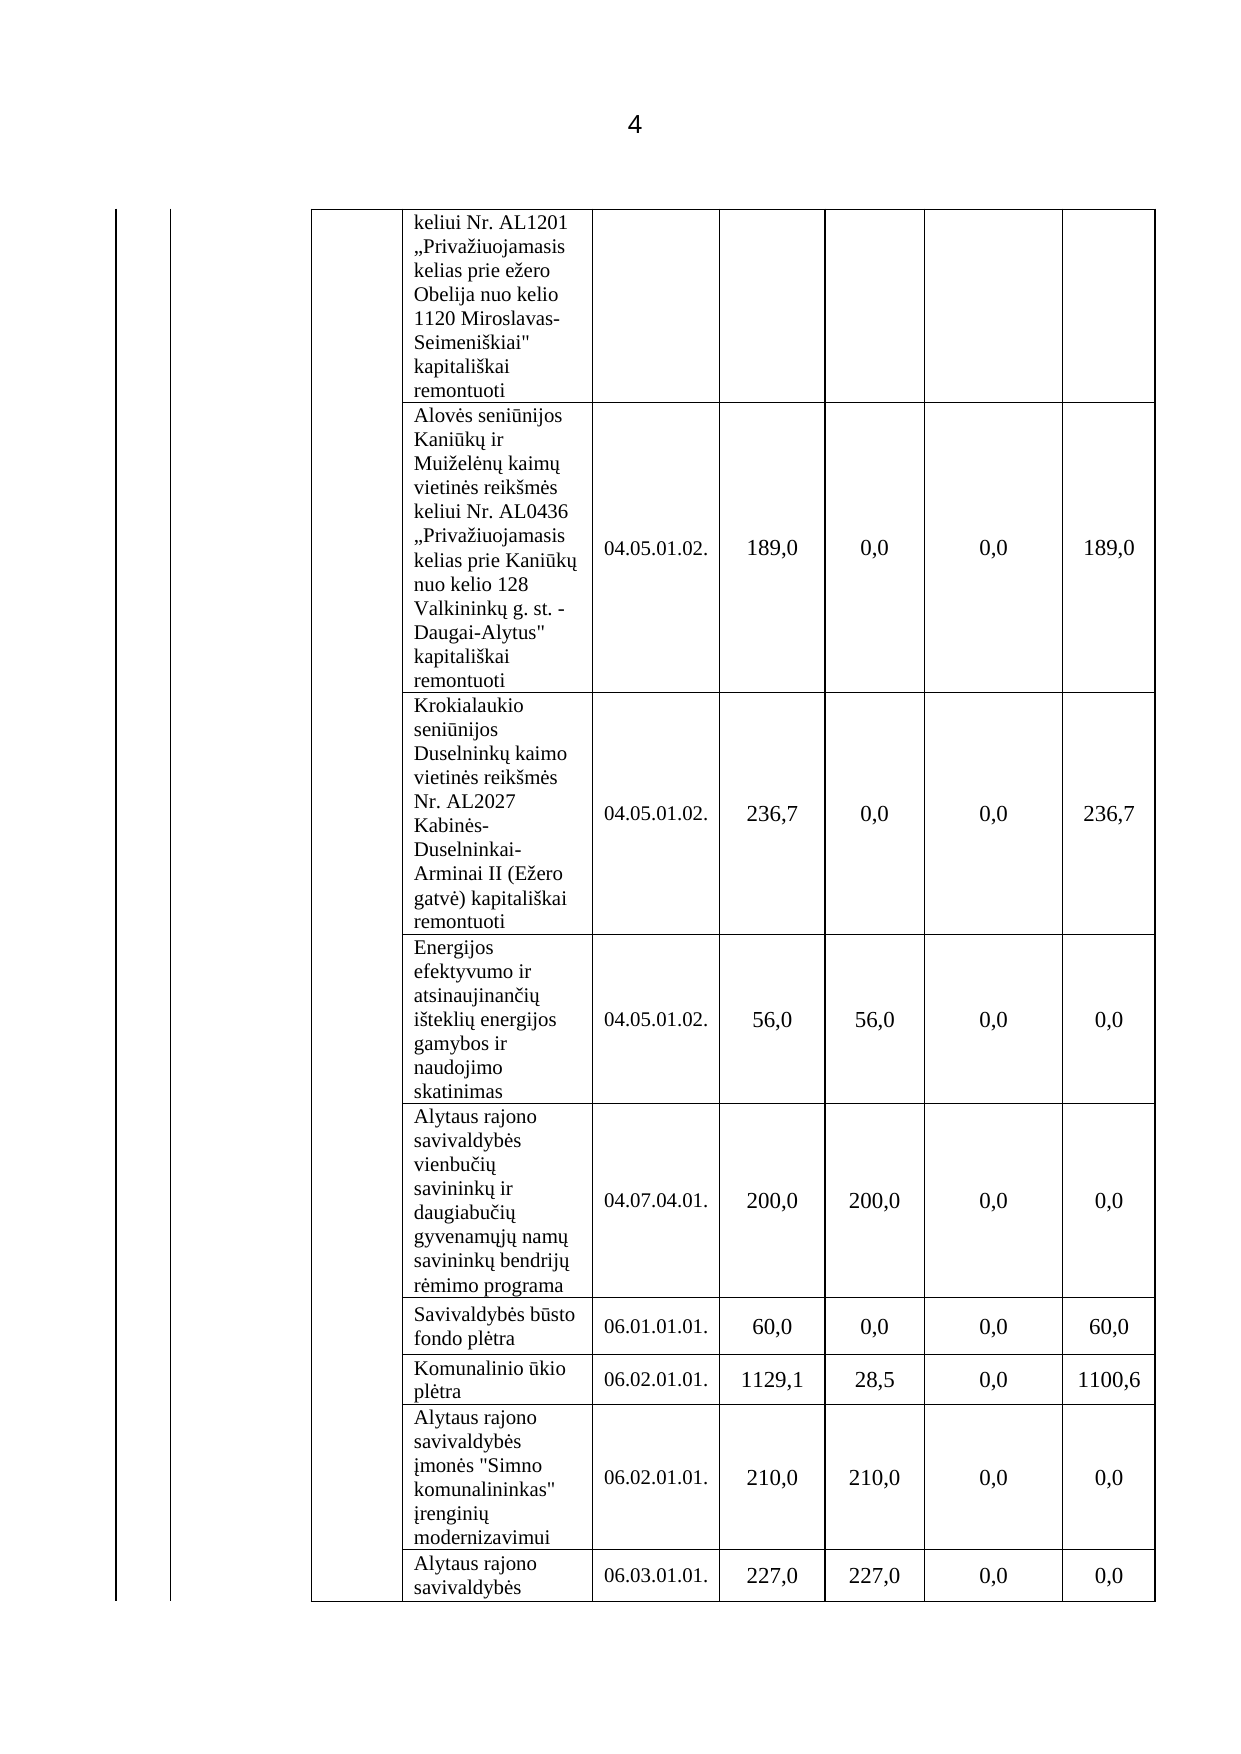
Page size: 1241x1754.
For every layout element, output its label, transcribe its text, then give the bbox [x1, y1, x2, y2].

table_cell 06.03.01.01. [593, 1550, 719, 1601]
table_cell 0,0 [925, 1104, 1062, 1297]
table_cell Krokialaukio seniūnijos Duselninkų kaimo vietinės reikšmės Nr. AL2027 Kabinės-Duselninkai-Arminai II (Ežero gatvė) kapitališkai remontuoti [403, 693, 592, 933]
table_cell 60,0 [720, 1298, 824, 1354]
table_cell Energijos efektyvumo ir atsinaujinančių išteklių energijos gamybos ir naudojimo skatinimas [403, 935, 592, 1103]
table_cell 04.05.01.02. [593, 935, 719, 1103]
table_cell Savivaldybės būsto fondo plėtra [403, 1298, 592, 1354]
table_cell 236,7 [1063, 693, 1154, 933]
table_cell 200,0 [720, 1104, 824, 1297]
table_cell 60,0 [1063, 1298, 1154, 1354]
table_cell [117, 209, 170, 1601]
table_cell Alytaus rajono savivaldybės [403, 1550, 592, 1601]
table_cell 56,0 [826, 935, 924, 1103]
table_cell 04.07.04.01. [593, 1104, 719, 1297]
table_cell [171, 209, 311, 1601]
table_cell 04.05.01.02. [593, 693, 719, 933]
table_cell 236,7 [720, 693, 824, 933]
table_cell Alytaus rajono savivaldybės įmonės "Simno komunalininkas" įrenginių modernizavimui [403, 1405, 592, 1549]
table_cell 1129,1 [720, 1355, 824, 1403]
table_cell 0,0 [925, 693, 1062, 933]
table_cell 06.02.01.01. [593, 1355, 719, 1403]
table_cell 0,0 [1063, 1550, 1154, 1601]
table_cell [593, 210, 719, 402]
table_cell 0,0 [925, 935, 1062, 1103]
table_cell 0,0 [1063, 935, 1154, 1103]
table_cell 210,0 [826, 1405, 924, 1549]
table_cell 06.01.01.01. [593, 1298, 719, 1354]
table_cell keliui Nr. AL1201 „Privažiuojamasis kelias prie ežero Obelija nuo kelio 1120 Miroslavas-Seimeniškiai" kapitališkai remontuoti [403, 210, 592, 402]
table_cell 210,0 [720, 1405, 824, 1549]
table_cell 227,0 [826, 1550, 924, 1601]
table_cell Alovės seniūnijos Kaniūkų ir Muiželėnų kaimų vietinės reikšmės keliui Nr. AL0436 „Privažiuojamasis kelias prie Kaniūkų nuo kelio 128 Valkininkų g. st. -Daugai-Alytus" kapitališkai remontuoti [403, 403, 592, 692]
table_cell 0,0 [925, 1405, 1062, 1549]
table_cell [1063, 210, 1154, 402]
table_cell 0,0 [925, 1550, 1062, 1601]
table_cell 0,0 [925, 403, 1062, 692]
table_cell 56,0 [720, 935, 824, 1103]
table_cell 0,0 [1063, 1104, 1154, 1297]
table_cell 28,5 [826, 1355, 924, 1403]
table_cell 0,0 [826, 1298, 924, 1354]
table_cell 1100,6 [1063, 1355, 1154, 1403]
table_cell 200,0 [826, 1104, 924, 1297]
table_cell 0,0 [826, 403, 924, 692]
table_cell 227,0 [720, 1550, 824, 1601]
table_cell 189,0 [1063, 403, 1154, 692]
table_cell 0,0 [826, 693, 924, 933]
table_cell Alytaus rajono savivaldybės vienbučių savininkų ir daugiabučių gyvenamųjų namų savininkų bendrijų rėmimo programa [403, 1104, 592, 1297]
table_cell 0,0 [1063, 1405, 1154, 1549]
table_cell [925, 210, 1062, 402]
table_cell [720, 210, 824, 402]
table_cell Komunalinio ūkio plėtra [403, 1355, 592, 1403]
table_cell [312, 210, 402, 1601]
table_cell 06.02.01.01. [593, 1405, 719, 1549]
table_cell 0,0 [925, 1298, 1062, 1354]
table_cell 189,0 [720, 403, 824, 692]
table_cell [826, 210, 924, 402]
table_cell 0,0 [925, 1355, 1062, 1403]
table_cell 04.05.01.02. [593, 403, 719, 692]
